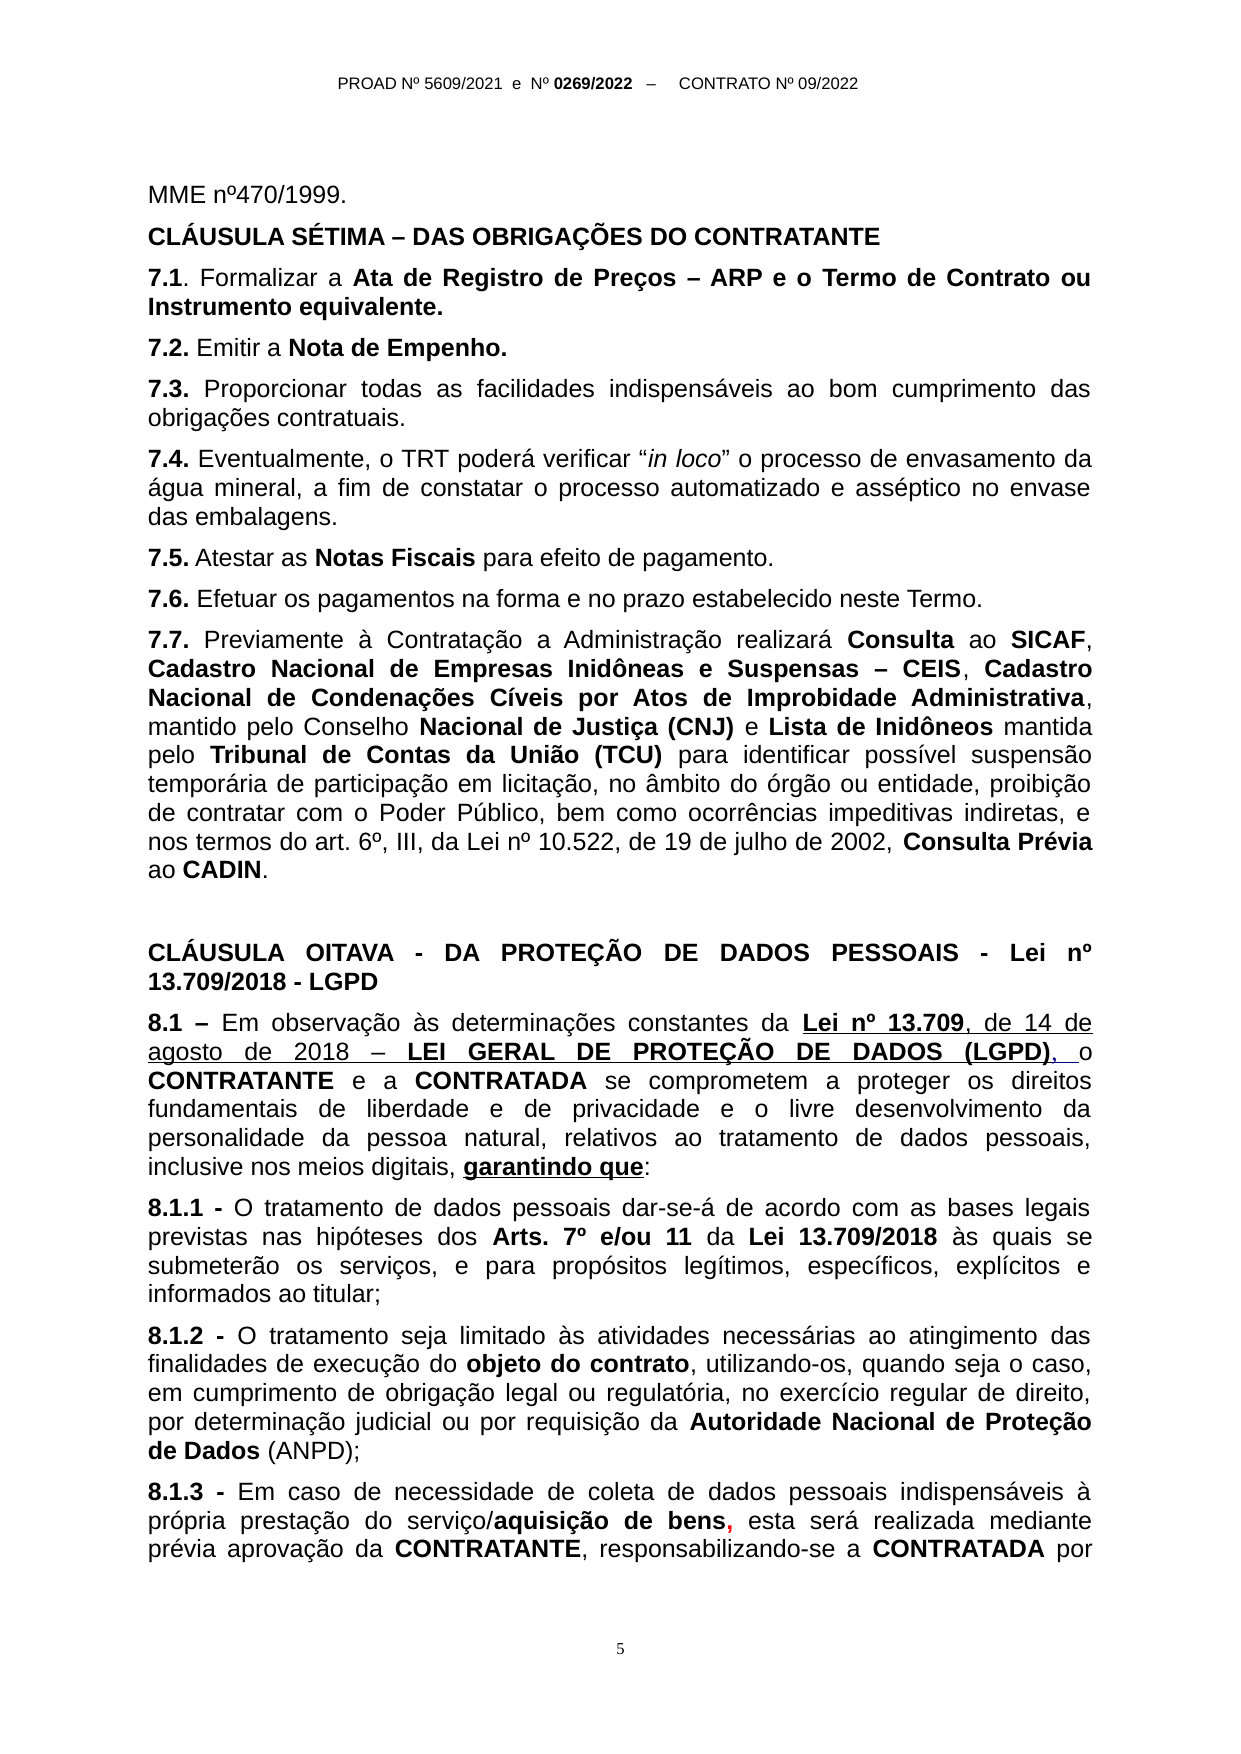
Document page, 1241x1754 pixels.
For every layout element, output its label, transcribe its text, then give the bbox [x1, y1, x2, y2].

text 8.1.1 - O tratamento de dados pessoais dar-se-á de acordo com as bases legais previstas nas hipóteses dos Arts. 7º e/ou 11 da Lei 13.709/2018 às quais se submeterão os serviços, e para propósitos legítimos, específicos, explícitos e informados ao titular; [148, 1193, 1092, 1308]
text 7.1. Formalizar a Ata de Registro de Preços – ARP e o Termo de Contrato ou Instrumento equivalente. [148, 263, 1092, 321]
text 7.3. Proporcionar todas as facilidades indispensáveis ao bom cumprimento das obrigações contratuais. [148, 374, 1092, 432]
text CLÁUSULA SÉTIMA – DAS OBRIGAÇÕES DO CONTRATANTE [148, 222, 1092, 251]
text MME nº470/1999. [148, 181, 1092, 209]
text 7.6. Efetuar os pagamentos na forma e no prazo estabelecido neste Termo. [148, 584, 1092, 613]
text 7.4. Eventualmente, o TRT poderá verificar “in loco” o processo de envasamento da água mineral, a fim de constatar o processo automatizado e asséptico no envase das embalagens. [148, 444, 1092, 531]
text 8.1.3 - Em caso de necessidade de coleta de dados pessoais indispensáveis à própria prestação do serviço/aquisição de bens, esta será realizada mediante prévia aprovação da CONTRATANTE, responsabilizando-se a CONTRATADA por [148, 1477, 1092, 1563]
text 7.2. Emitir a Nota de Empenho. [148, 333, 1092, 362]
text 7.7. Previamente à Contratação a Administração realizará Consulta ao SICAF, Cadastro Nacional de Empresas Inidôneas e Suspensas – CEIS, Cadastro Nacional de Condenações Cíveis por Atos de Improbidade Administrativa, mantido pelo Conselho Nacional de Justiça (CNJ) e Lista de Inidôneos mantida pelo Tribunal de Contas da União (TCU) para identificar possível suspensão temporária de participação em licitação, no âmbito do órgão ou entidade, proibição de contratar com o Poder Público, bem como ocorrências impeditivas indiretas, e nos termos do art. 6º, III, da Lei nº 10.522, de 19 de julho de 2002, Consulta Prévia ao CADIN. [148, 626, 1092, 884]
text CLÁUSULA OITAVA - DA PROTEÇÃO DE DADOS PESSOAIS - Lei nº 13.709/2018 - LGPD [148, 938, 1092, 996]
text 8.1.2 - O tratamento seja limitado às atividades necessárias ao atingimento das finalidades de execução do objeto do contrato, utilizando-os, quando seja o caso, em cumprimento de obrigação legal ou regulatória, no exercício regular de direito, por determinação judicial ou por requisição da Autoridade Nacional de Proteção de Dados (ANPD); [148, 1321, 1092, 1464]
text 7.5. Atestar as Notas Fiscais para efeito de pagamento. [148, 543, 1092, 572]
text 8.1 – Em observação às determinações constantes da Lei nº 13.709, de 14 de agosto de 2018 – LEI GERAL DE PROTEÇÃO DE DADOS (LGPD), o CONTRATANTE e a CONTRATADA se comprometem a proteger os direitos fundamentais de liberdade e de privacidade e o livre desenvolvimento da personalidade da pessoa natural, relativos ao tratamento de dados pessoais, inclusive nos meios digitais, garantindo que: [148, 1008, 1092, 1181]
